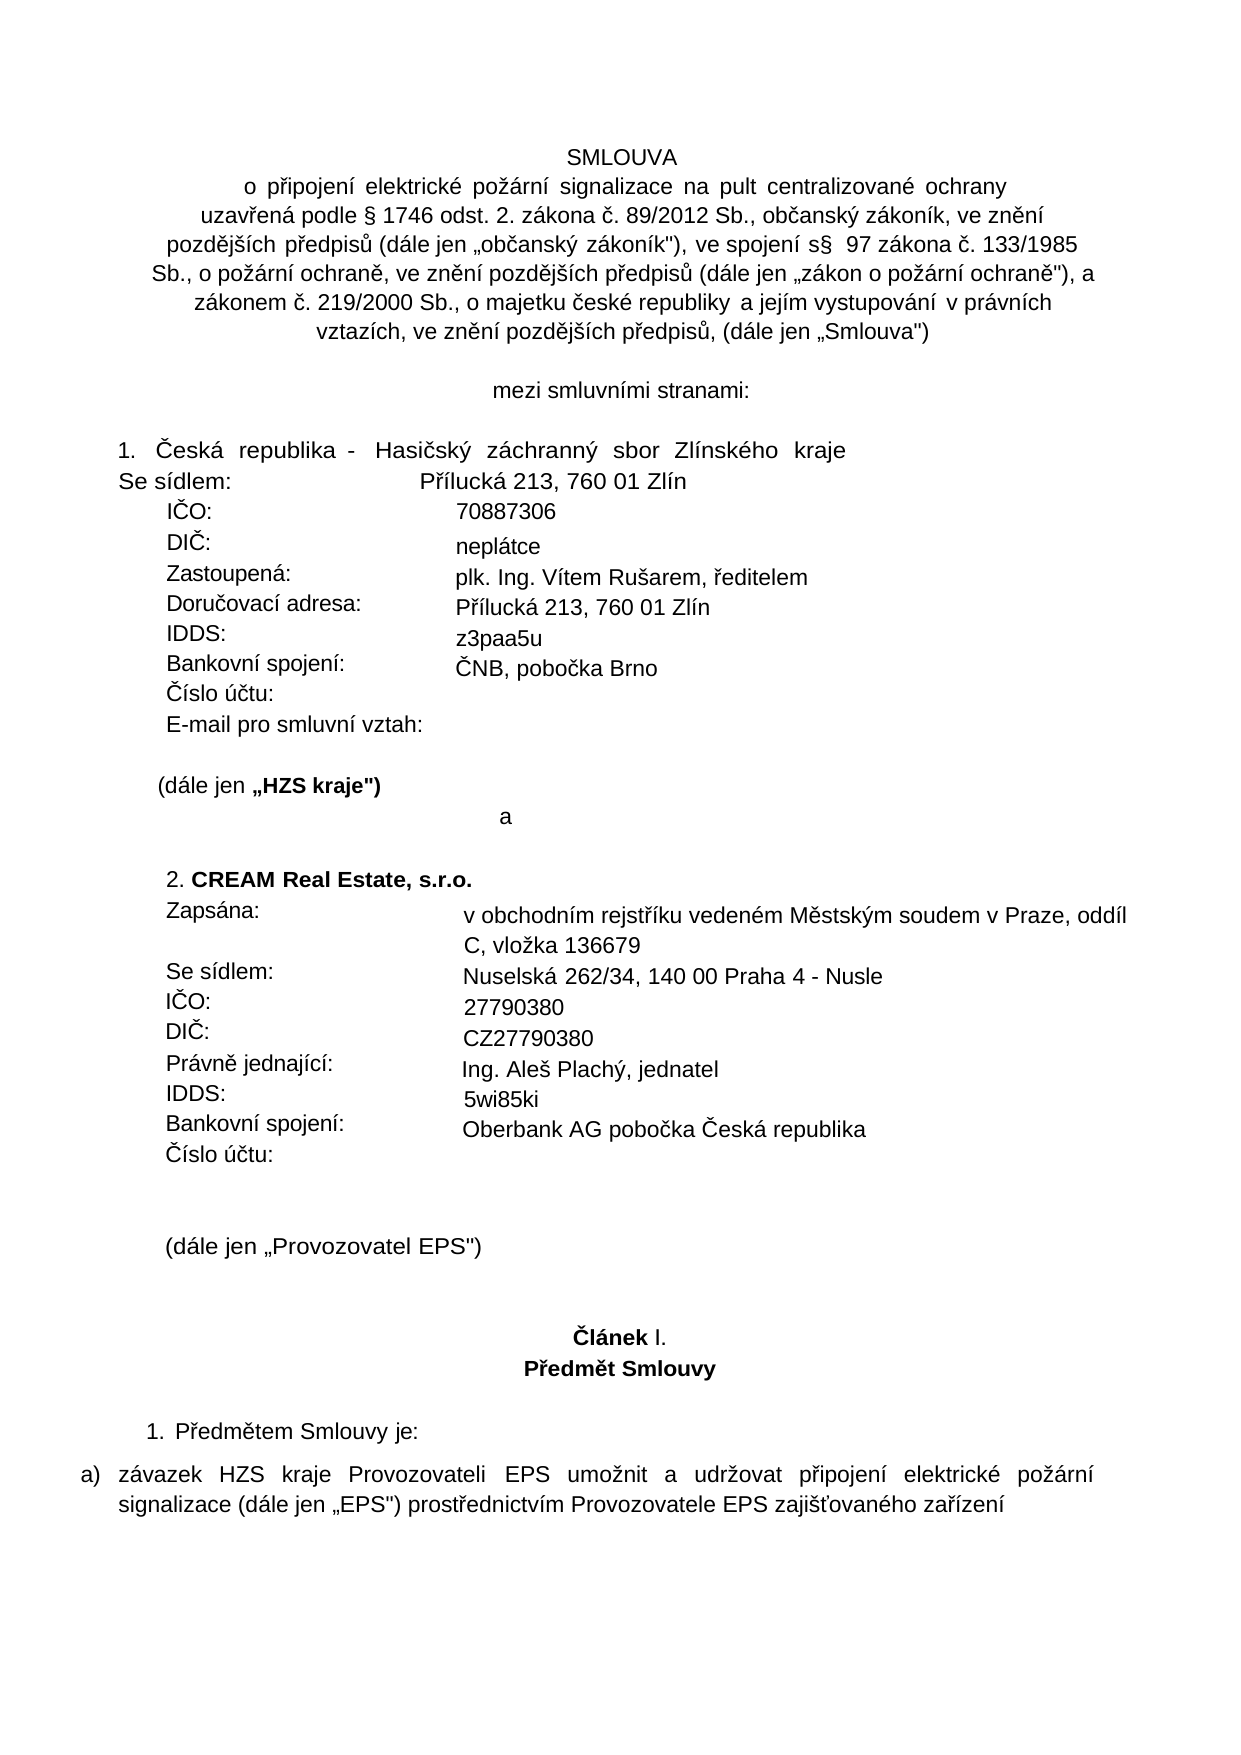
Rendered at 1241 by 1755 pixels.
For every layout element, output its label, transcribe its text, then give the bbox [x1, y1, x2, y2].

text DIČ: [166, 529, 424, 555]
text Článek I. [118, 1324, 1122, 1351]
text Nuselská 262/34, 140 00 Praha 4 - Nusle [463, 963, 1152, 989]
text neplátce [456, 533, 1152, 559]
text pozdějších předpisů (dále jen „občanský zákoník"), ve spojení s§ 97 zákona č. 133/1985 Sb., o požární ochraně, ve znění pozdějších předpisů (dále jen „zákon o požární ochraně"), a zákonem č. 219/2000 Sb., o majetku české republiky a jejím vystupování v právních vztazích, ve znění pozdějších předpisů, (dále jen „Smlouva") [148, 231, 1096, 344]
text Ing. Aleš Plachý, jednatel 5wi85ki [461, 1056, 787, 1112]
text (dále jen „Provozovatel EPS") [165, 1233, 1152, 1259]
text a [118, 803, 894, 829]
text Zastoupená: Doručovací adresa: IDDS: [166, 559, 394, 646]
text DIČ: [165, 1018, 352, 1045]
text Předmět Smlouvy [118, 1356, 1122, 1381]
text Bankovní spojení: Číslo účtu: [165, 1110, 352, 1167]
list Česká republika - Hasičský záchranný sbor Zlínského kraje Se sídlem: Přílucká 213, 760 01 Zlín [117, 437, 846, 494]
text 27790380 [464, 994, 1152, 1021]
text Bankovní spojení: Číslo účtu: [166, 650, 394, 707]
text plk. Ing. Vítem Rušarem, ředitelem Přílucká 213, 760 01 Zlín [455, 564, 884, 621]
list závazek HZS kraje Provozovateli EPS umožnit a udržovat připojení elektrické požární signalizace (dále jen „EPS") prostřednictvím Provozovatele EPS zajišťovaného zařízení [80, 1461, 1094, 1517]
text ČNB, pobočka Brno [455, 655, 658, 682]
text SMLOUVA [118, 144, 1126, 170]
text v obchodním rejstříku vedeném Městským soudem v Praze, oddíl C, vložka 136679 [463, 902, 1147, 958]
text z3paa5u [456, 625, 1152, 651]
text Zapsána: [166, 897, 352, 923]
text CZ27790380 [463, 1025, 1152, 1051]
text mezi smluvními stranami: [118, 377, 1124, 403]
text Se sídlem: IČO: [165, 958, 316, 1015]
text Oberbank AG pobočka Česká republika [462, 1116, 1040, 1143]
text E-mail pro smluvní vztah: (dále jen „HZS kraje") [157, 711, 424, 798]
text Právně jednající: IDDS: [166, 1049, 352, 1106]
list Předmětem Smlouvy je: [146, 1418, 1152, 1444]
text o připojení elektrické požární signalizace na pult centralizované ochrany uzavřená podle § 1746 odst. 2. zákona č. 89/2012 Sb., občanský zákoník, ve znění [198, 173, 1046, 228]
list CREAM Real Estate, s.r.o. [166, 866, 1152, 892]
text IČO: 70887306 [166, 498, 1152, 524]
